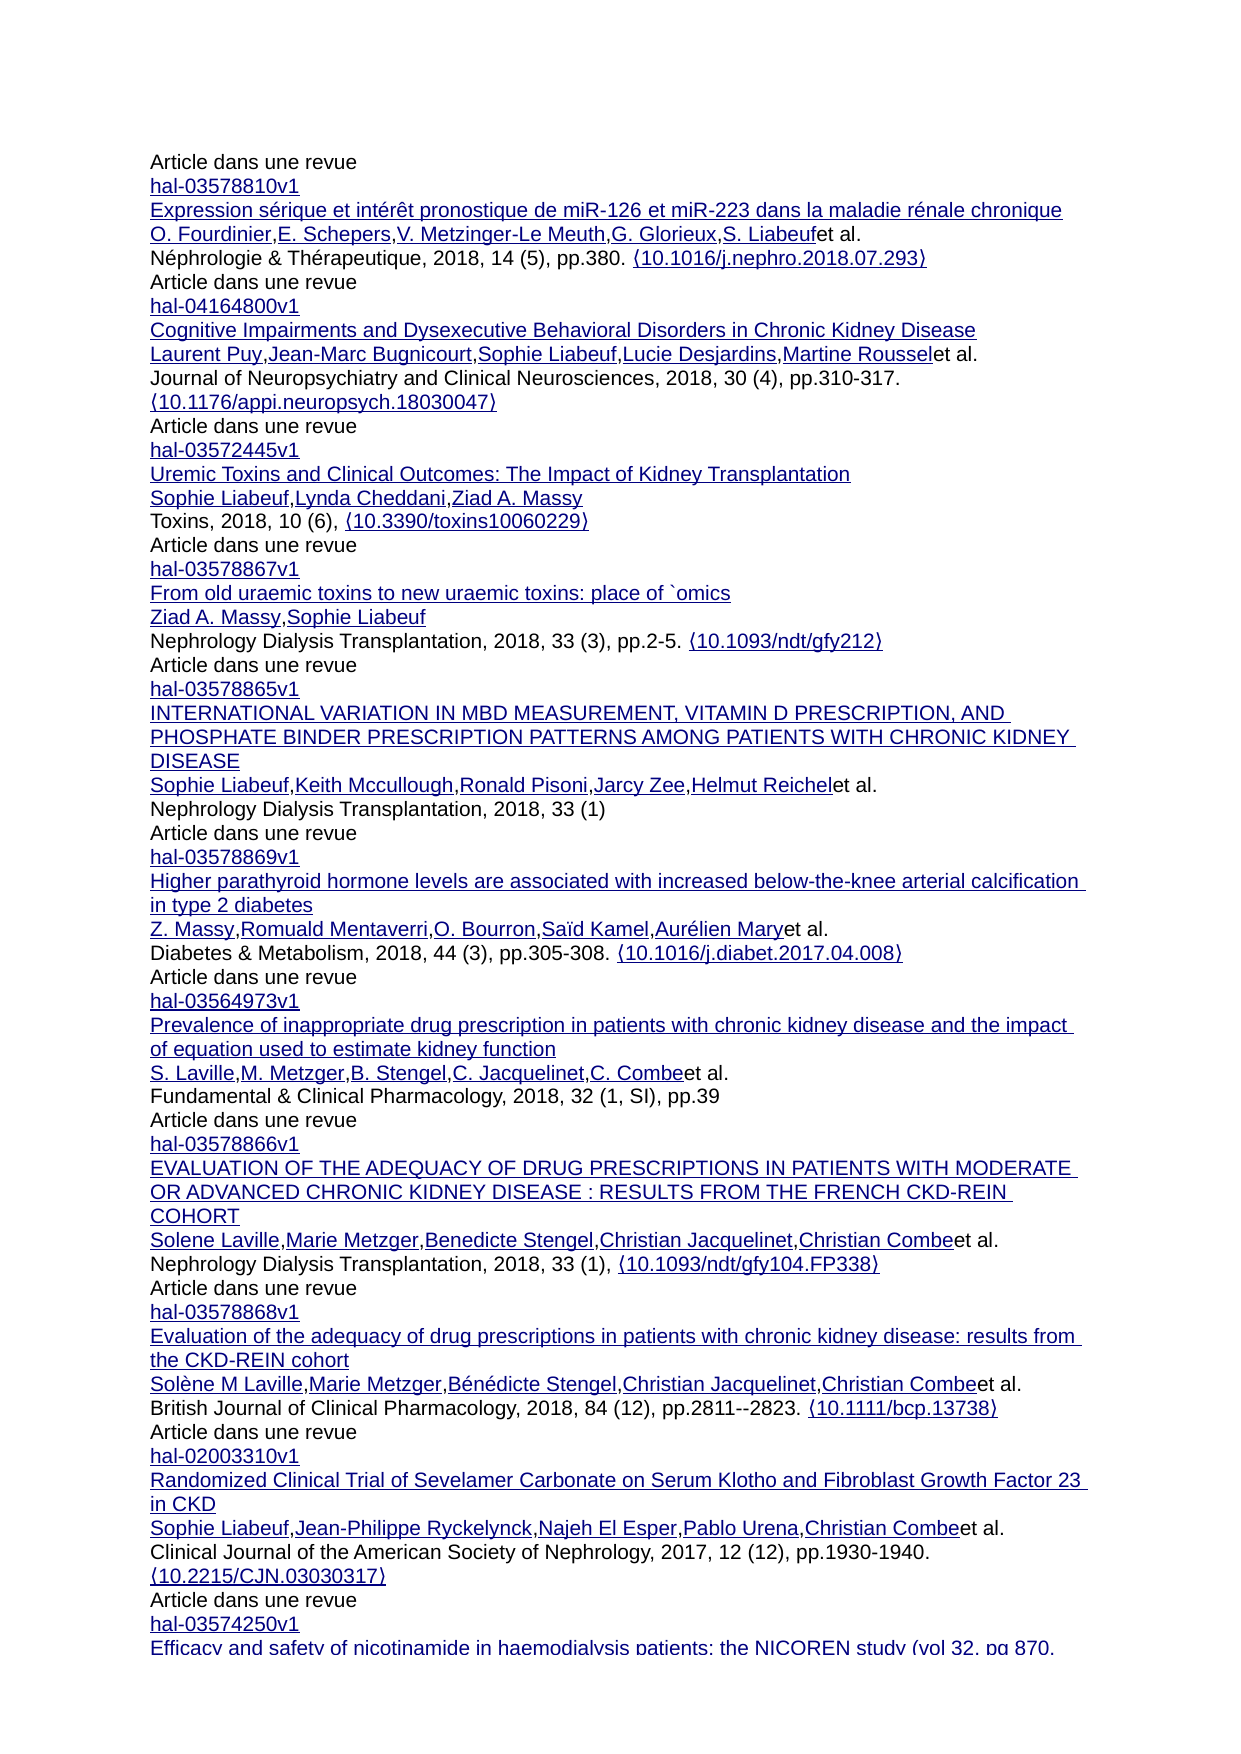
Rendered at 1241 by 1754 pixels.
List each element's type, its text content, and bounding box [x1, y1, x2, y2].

table_cell Cognitive Impairments and Dysexecutive Behavioral Disorders in Chronic Kidney Disease Laurent Puy,Jean-Marc Bugnicourt,Sophie Liabeuf,Lucie Desjardins,Martine Rousselet al. Journal of Neuropsychiatry and Clinical Neurosciences, 2018, 30 (4), pp.310-317. ⟨10.1176/appi.neuropsych.18030047⟩ Article dans une revue hal-03572445v1 [150, 318, 1090, 461]
table_cell Expression sérique et intérêt pronostique de miR-126 et miR-223 dans la maladie rénale chronique O. Fourdinier,E. Schepers,V. Metzinger-Le Meuth,G. Glorieux,S. Liabeufet al. Néphrologie & Thérapeutique, 2018, 14 (5), pp.380. ⟨10.1016/j.nephro.2018.07.293⟩ Article dans une revue hal-04164800v1 [150, 198, 1090, 318]
table_cell Prevalence of inappropriate drug prescription in patients with chronic kidney disease and the impact of equation used to estimate kidney function S. Laville,M. Metzger,B. Stengel,C. Jacquelinet,C. Combeet al. Fundamental & Clinical Pharmacology, 2018, 32 (1, SI), pp.39 Article dans une revue hal-03578866v1 [150, 1013, 1090, 1156]
table_cell INTERNATIONAL VARIATION IN MBD MEASUREMENT, VITAMIN D PRESCRIPTION, AND PHOSPHATE BINDER PRESCRIPTION PATTERNS AMONG PATIENTS WITH CHRONIC KIDNEY DISEASE Sophie Liabeuf,Keith Mccullough,Ronald Pisoni,Jarcy Zee,Helmut Reichelet al. Nephrology Dialysis Transplantation, 2018, 33 (1) Article dans une revue hal-03578869v1 [150, 701, 1090, 869]
table_cell Evaluation of the adequacy of drug prescriptions in patients with chronic kidney disease: results from the CKD-REIN cohort Solène M Laville,Marie Metzger,Bénédicte Stengel,Christian Jacquelinet,Christian Combeet al. British Journal of Clinical Pharmacology, 2018, 84 (12), pp.2811--2823. ⟨10.1111/bcp.13738⟩ Article dans une revue hal-02003310v1 [150, 1324, 1090, 1468]
table_cell Randomized Clinical Trial of Sevelamer Carbonate on Serum Klotho and Fibroblast Growth Factor 23 in CKD Sophie Liabeuf,Jean-Philippe Ryckelynck,Najeh El Esper,Pablo Urena,Christian Combeet al. Clinical Journal of the American Society of Nephrology, 2017, 12 (12), pp.1930-1940. ⟨10.2215/CJN.03030317⟩ Article dans une revue hal-03574250v1 [150, 1468, 1090, 1635]
table_cell Efficacy and safety of nicotinamide in haemodialysis patients: the NICOREN study (vol 32, pg 870, [150, 1635, 1090, 1655]
table_cell Article dans une revue hal-03578810v1 [150, 150, 1090, 198]
table_cell EVALUATION OF THE ADEQUACY OF DRUG PRESCRIPTIONS IN PATIENTS WITH MODERATE OR ADVANCED CHRONIC KIDNEY DISEASE : RESULTS FROM THE FRENCH CKD-REIN COHORT Solene Laville,Marie Metzger,Benedicte Stengel,Christian Jacquelinet,Christian Combeet al. Nephrology Dialysis Transplantation, 2018, 33 (1), ⟨10.1093/ndt/gfy104.FP338⟩ Article dans une revue hal-03578868v1 [150, 1156, 1090, 1324]
table_cell Uremic Toxins and Clinical Outcomes: The Impact of Kidney Transplantation Sophie Liabeuf,Lynda Cheddani,Ziad A. Massy Toxins, 2018, 10 (6), ⟨10.3390/toxins10060229⟩ Article dans une revue hal-03578867v1 [150, 461, 1090, 581]
table_cell From old uraemic toxins to new uraemic toxins: place of `omics Ziad A. Massy,Sophie Liabeuf Nephrology Dialysis Transplantation, 2018, 33 (3), pp.2-5. ⟨10.1093/ndt/gfy212⟩ Article dans une revue hal-03578865v1 [150, 581, 1090, 701]
table_cell Higher parathyroid hormone levels are associated with increased below-the-knee arterial calcification in type 2 diabetes Z. Massy,Romuald Mentaverri,O. Bourron,Saïd Kamel,Aurélien Maryet al. Diabetes & Metabolism, 2018, 44 (3), pp.305-308. ⟨10.1016/j.diabet.2017.04.008⟩ Article dans une revue hal-03564973v1 [150, 869, 1090, 1012]
